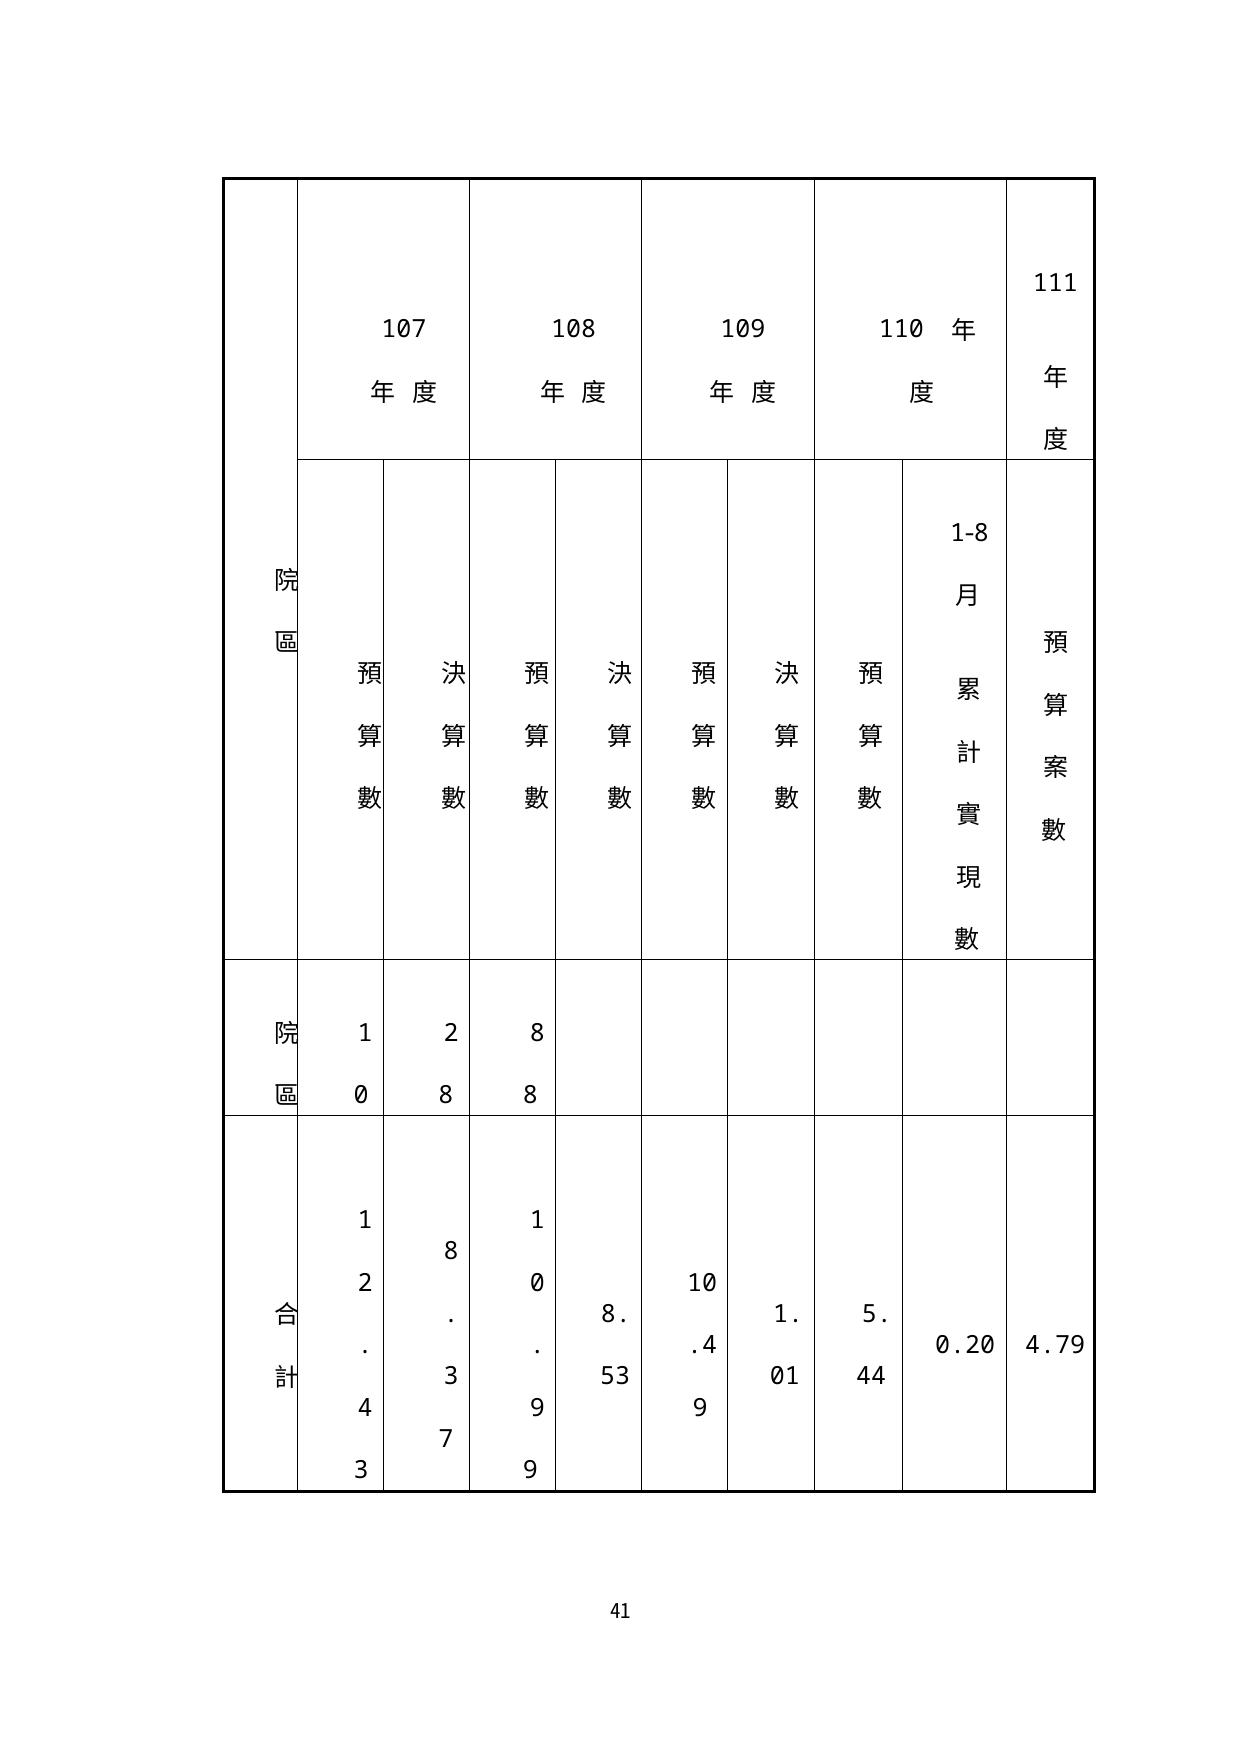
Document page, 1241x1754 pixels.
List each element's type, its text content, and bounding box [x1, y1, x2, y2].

table_cell 院區 [225, 960, 297, 1115]
table_header 110年度 [815, 180, 1006, 458]
table_cell 決算數 [556, 460, 641, 958]
table_header 108年度 [470, 180, 641, 458]
table_cell 預算數 [642, 460, 727, 958]
table_cell 決算數 [728, 460, 814, 958]
table_cell 0.20 [903, 1116, 1006, 1490]
table_cell 8.37 [384, 1116, 469, 1490]
table_cell [556, 960, 641, 1115]
table_cell 10.49 [642, 1116, 727, 1490]
table_cell [903, 960, 1006, 1115]
table_cell 預算數 [470, 460, 555, 958]
table_cell 合計 [225, 1116, 297, 1490]
table_cell 決算數 [384, 460, 469, 958]
table_cell 5.44 [815, 1116, 902, 1490]
table_cell [728, 960, 814, 1115]
table_cell 88 [470, 960, 555, 1115]
table_cell [815, 960, 902, 1115]
table_header 107年度 [298, 180, 469, 458]
table_header 109年度 [642, 180, 814, 458]
table_cell 4.79 [1007, 1116, 1093, 1490]
table_cell 12.43 [298, 1116, 383, 1490]
table_cell 8.53 [556, 1116, 641, 1490]
table_cell 預算數 [298, 460, 383, 958]
table_cell 預算案數 [1007, 460, 1093, 958]
table_cell 10 [298, 960, 383, 1115]
table_header 111 年度 [1007, 180, 1093, 458]
table_cell [1007, 960, 1093, 1115]
table_cell [642, 960, 727, 1115]
table_cell 10.99 [470, 1116, 555, 1490]
table_cell 1-8月 累計實現數 [903, 460, 1006, 958]
table_cell 1.01 [728, 1116, 814, 1490]
table_header 院區 [225, 180, 297, 958]
table_cell 28 [384, 960, 469, 1115]
table_cell 預算數 [815, 460, 902, 958]
